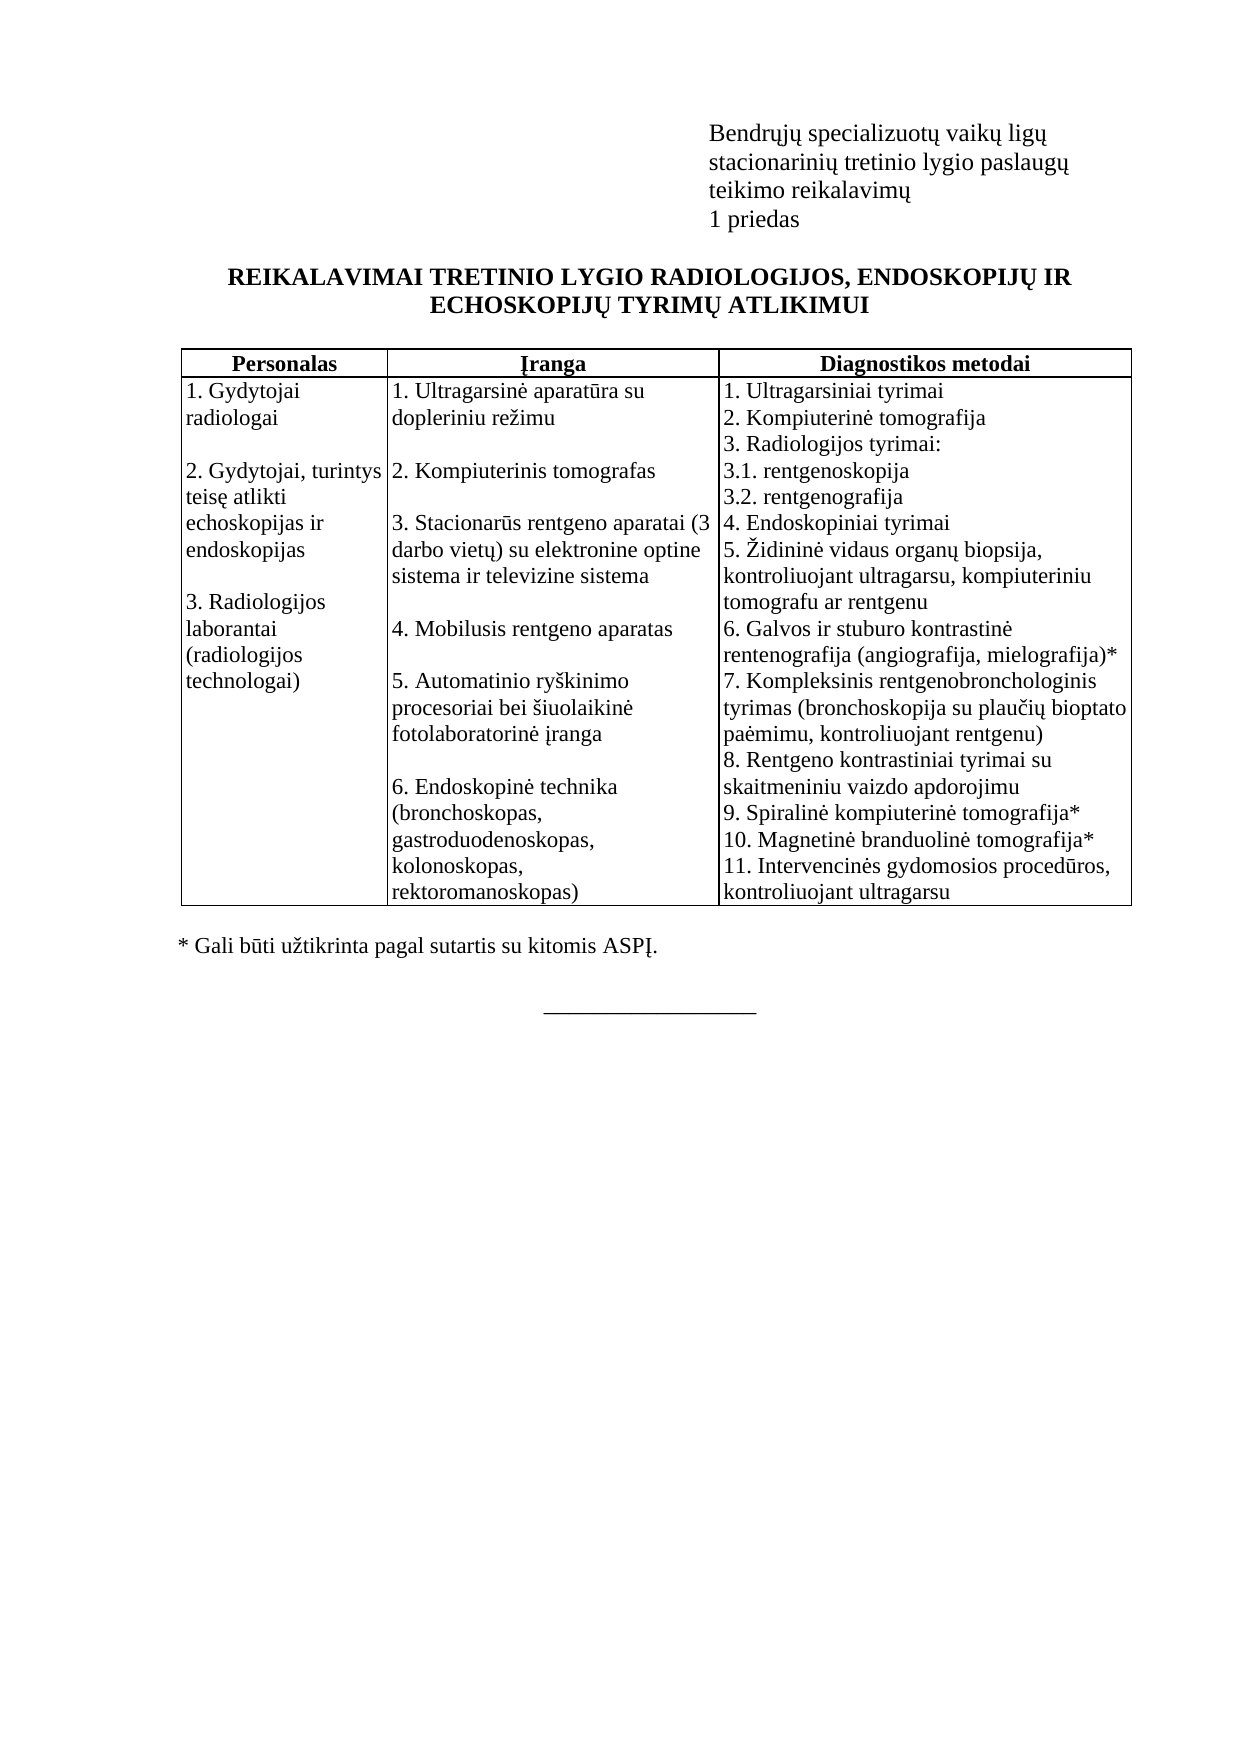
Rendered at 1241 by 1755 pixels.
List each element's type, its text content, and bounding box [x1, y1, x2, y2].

text stacionarinių tretinio lygio paslaugų [177, 147, 1122, 176]
text _________________ [177, 988, 1122, 1016]
text Bendrųjų specializuotų vaikų ligų [709, 118, 1122, 147]
table_header Diagnostikos metodai [720, 350, 1131, 376]
table_header Personalas [182, 350, 387, 376]
text * Gali būti užtikrinta pagal sutartis su kitomis ASPĮ. [177, 933, 1122, 959]
table_cell 1. Gydytojai radiologai 2. Gydytojai, turintys teisę atlikti echoskopijas ir endoskopijas 3. Radiologijos laborantai (radiologijos technologai) [182, 378, 387, 905]
text 1 priedas [177, 204, 1122, 233]
table_cell 1. Ultragarsiniai tyrimai 2. Kompiuterinė tomografija 3. Radiologijos tyrimai: 3.1. rentgenoskopija 3.2. rentgenografija 4. Endoskopiniai tyrimai 5. Židininė vidaus organų biopsija, kontroliuojant ultragarsu, kompiuteriniu tomografu ar rentgenu 6. Galvos ir stuburo kontrastinė rentenografija (angiografija, mielografija)* 7. Kompleksinis rentgenobronchologinis tyrimas (bronchoskopija su plaučių bioptato paėmimu, kontroliuojant rentgenu) 8. Rentgeno kontrastiniai tyrimai su skaitmeniniu vaizdo apdorojimu 9. Spiralinė kompiuterinė tomografija* 10. Magnetinė branduolinė tomografija* 11. Intervencinės gydomosios procedūros, kontroliuojant ultragarsu [720, 378, 1131, 905]
table_cell 1. Ultragarsinė aparatūra su dopleriniu režimu 2. Kompiuterinis tomografas 3. Stacionarūs rentgeno aparatai (3 darbo vietų) su elektronine optine sistema ir televizine sistema 4. Mobilusis rentgeno aparatas 5. Automatinio ryškinimo procesoriai bei šiuolaikinė fotolaboratorinė įranga 6. Endoskopinė technika (bronchoskopas, gastroduodenoskopas, kolonoskopas, rektoromanoskopas) [388, 378, 718, 905]
text teikimo reikalavimų [177, 176, 1122, 204]
table_header Įranga [388, 350, 718, 376]
text REIKALAVIMAI TRETINIO LYGIO RADIOLOGIJOS, ENDOSKOPIJŲ IR ECHOSKOPIJŲ TYRIMŲ ATLIKIMUI [177, 262, 1122, 319]
